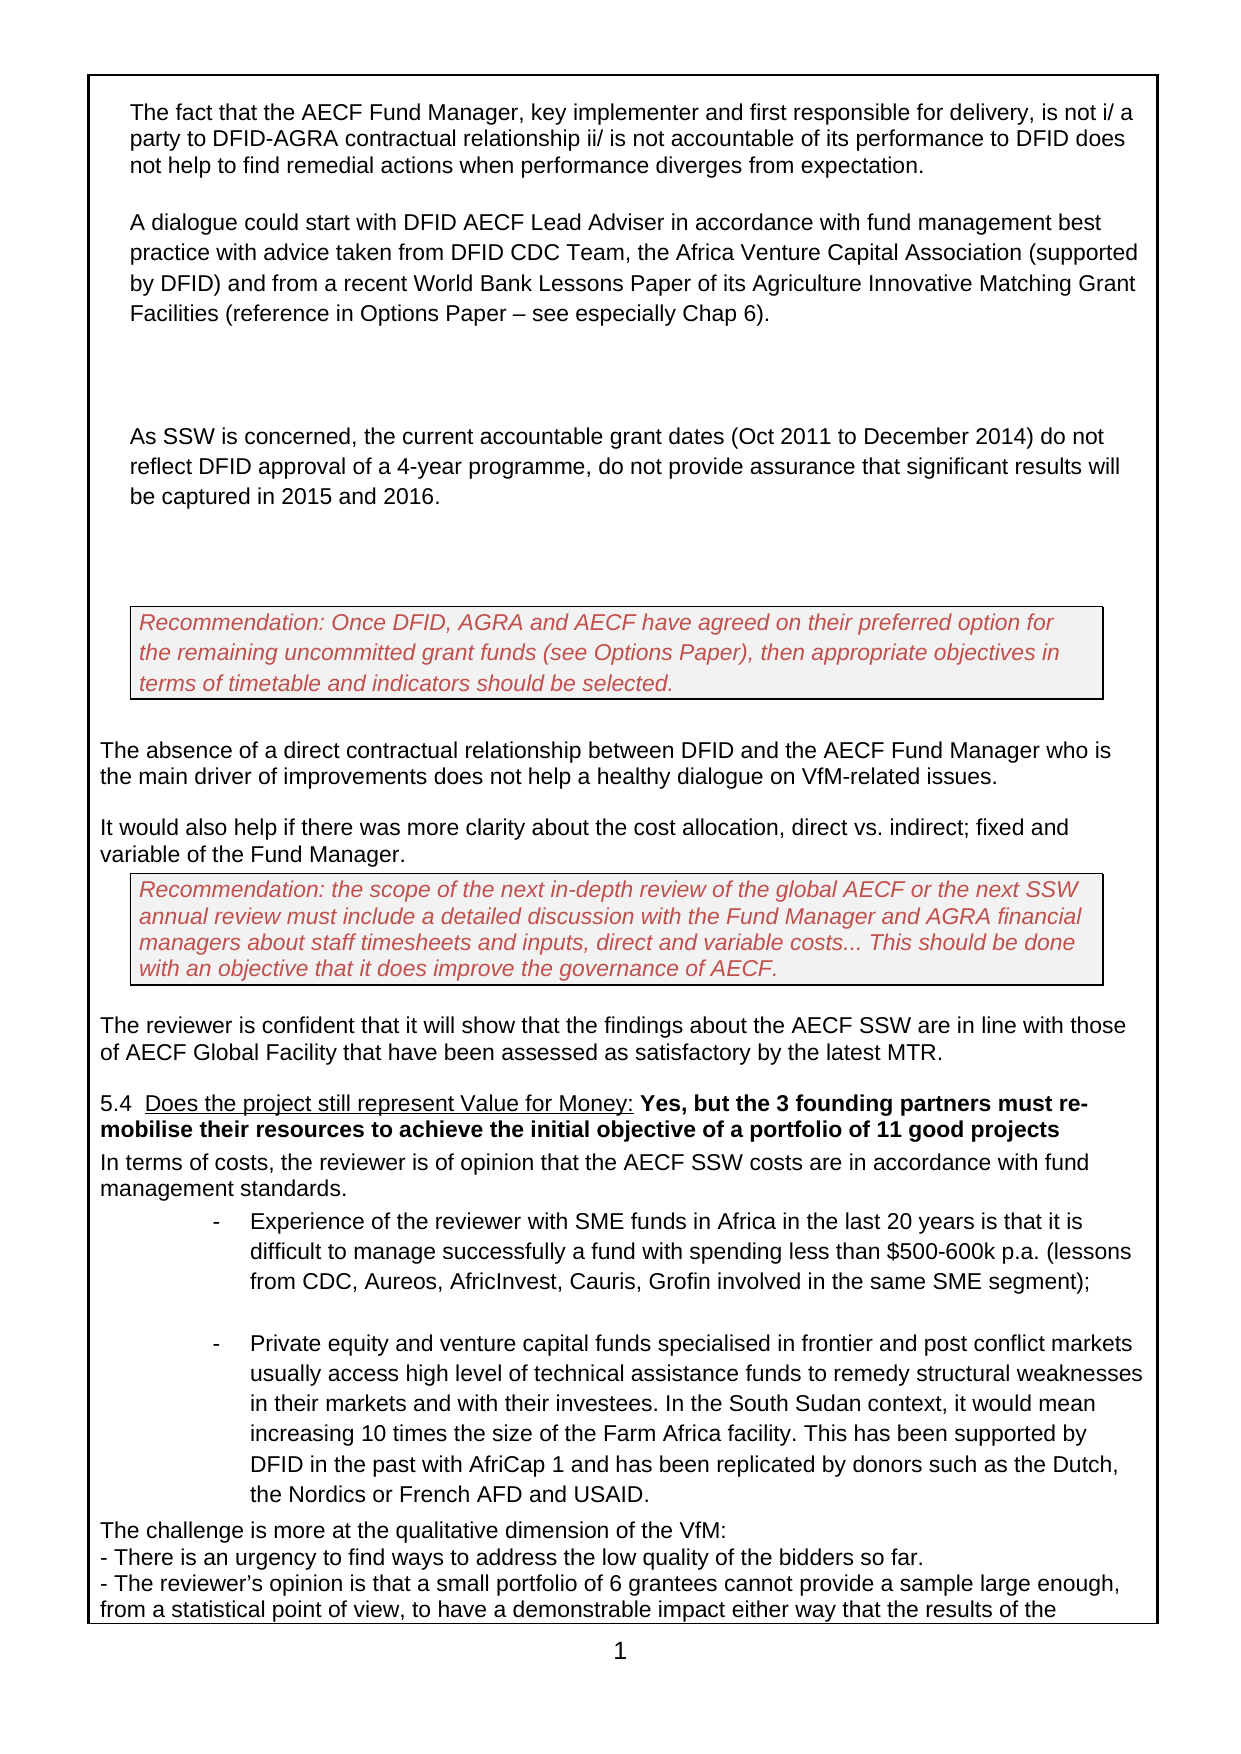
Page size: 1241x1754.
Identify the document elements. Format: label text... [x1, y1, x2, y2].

table_cell 5.1 Performance on VfM measures 5.1.1. Wider AECF context The contract for this South Sudan Window entered between DFID and AGRA, then AGRA and the Fund Manager, is an ancillary to the global arrangements approved at the level of DFID Africa Regional Department, notably based on the good performance rating of the latest MTR. DFID SSW benefited from a know how transfer (systems, procedures and historical perspective) developed by AECF over 4 years. However this reviewer is of the opinion that the accountable grant signed between DFID and AGRA for the AECF SSW is not the right instrument and that it does not provide the right level of clarity, transparency and mutual accountability and does not permit DFID SSW Office to play its role of probing the performance of the Fund Manager, including in terms of VfM. This reviewer praises the good quality of consultation amongst DFID Office advisers facilitated by London. Recommendation: DFID SSW should discuss with AECF Lead Team in ARD how the new governance context of the AECF can also formalise the relationship between DFID, AGRA and the Fund Manager in order to maximise transparency, mutual accountability and efficiency. 5.1.2. Applying DFID VfM guidelines and DFID South Sudan VfM strategy and Action Plan to the AECF SSW VfM The volume of business written by the Fund is lower than expected; quality of approved grantees will be of lesser standards; risk is and will be higher than expected and delays are building up at the disbursement stage. Economy: DFID South Sudan pays for good, competent, developmentally-focused expertise in Agra and in KPMG. The feedback from approved grantees, from DFID Office and our review of documents confirm that there is the right level of competence and availability for the required tasks. Efficiency: The launch of the AECF has been done in accordance with AECF best practice. AGRA has even accepted to advance expenses on promotion before its contract conditions were firmed up with DFID. In terms of process (to which DFID Lead Adviser has been associated as an IC Observer), the selection and sifting process of the concept notes, then of the projects open to further business plans, then of the 6 grantees for which a grant has been awarded, looks in accordance with good principles and in line with AECF other windows. Recommendation: the three AECF SSW partners should watch the current phase of checking the conditions precedent before completion, the revision of the business plans before signature and disbursement at it seems to drift. The Fund Manager, in agreement with DFID and AGRA, may consider a deadline for the grantees to execute their obligations. This process benefited, in its initial stage, from the support of a special facility that bidders could mobilise to help them present their project. AGRA hired a local firm, Farm Africa, at arms’ length from the Fund Manager to do some hand holding. Comment: This recourse to Farm Africa was good value for money, but with hindsight may have introduced a selection bias by propping up projects that were not able to perform well through the next selection loops. One solution would be to provide capacity enhancement along the whole process, including up to the monitoring phase. This is discussed in the Options Paper. Effectiveness: The reviewer has read the IC detailed (draft) minutes, various documents from the Fund Manager (especially the cover note by the Fund Manager alerting the Committee on South Sudan bidder’s critical weaknesses), and met several people who have attended the IC discussions: there is a consensus that the quality of this first AECF SSW intake did not justify more than 6 approvals. Market quality was/is just not there. Recommendation: Whatever the political momentum and shared enthusiasm, a basic market survey of the population of potential grantees, based on evidence gathering, would have been beneficial. This is specifically important in post-conflict countries where information is scarce. A market survey with a SWOT [Strengths – weaknesses – opportunities and threats] analysis should be a condition precedent to any consideration of investing further DFID funds. Cost Effectiveness: DFID has adopted in South Sudan a fee formula that is benchmarked on usual AECF / AGRA and AGRA / Fund Manager fee arrangements, in conformity with the SSW appraisal (notably the financial case section of the DFID submission) and taking into account the positive feedback of the global AECF MTR. - AGRA gets an administration fee of £36.7k or 0.57% p.a. of committed fund that will represent after 7 years 4% of the 6,436k AECF SSW; - the Fund Manager is charging a management fee of £322k, 225k, 161k, 161k and 161k for the first 5 years of the life of the SSW Fund. It does represent 5%, 3.5% 2.5%, 2.5% and 2.5% of committed funds. It should represent 16% of committed funds at the end of the 7-year project. Comment: These costs look aligned with normal fund management practice in Africa that tend to hover around 2.5-3% of funds under management for smaller funds and 1.5-2.5% for larger funds. The discussion should rather focus on the other side of the ratio: how to achieve the level of business initially envisaged for this cost. Equity: The Fund Manager and the Investment Committee have treated fairly and transparently bidders. The support from Farm Africa (that was publicized on the web site with the bidding documents) has helped those who were not familiar with these procedures. A few observers have commented that the AECF may appear complex and daunting for inexpert bidders, especially with a poor command of English. However one can argue that AECF SSW beneficiaries must have the capacity to manage the relationship with the grantor in order to report on development impact. Highly subsidized grants cannot come without strings attached. Evidence: the context of South Sudan, a new country with acknowledged low institutional capacity and hardly any statistic available, will make evidence gathering difficult. AECF SSW will have to rely on the theory of change of the global AECF project that is based on Challenge Funds (M-Pesa for instance) and M4P track record. As an example, SAB Miller, funded by an earlier AECF window, including in South Sudan, is replicating an innovative method to process cassava across Africa. Moreover any success by grantees (such as better seeds; quality maize flour processed on an industrial scale or increase in chicken meat) should be able to be captured by World Bank household surveys and/or prices and quantity of foodstuff by FewsNet or similar. 5.2 Commercial Improvement and Value for Money Recommendation: further thinking on services delivered by AGRA and the Fund Manager must be led by DFID ARD. The next in-depth review of the global AECF should look at these questions that AECF South Sudan raise: - Is the light touch approach chosen by AECF sufficient in the context of a post conflict country? - Shall DFID be ready to spend more to have better outputs and a better chance to achieve significant results, as it has tested with Farm Africa? - What does it mean to “fund the business plan globally” and “not line by line” in terms of procurement and VfM risk? - What are the procedures that AGRA deploys in very weak institutional context to protect itself against over-invoicing, fraud, money laundering (including bank failure)? 5.3 Role of project partners There is a mismatch between the AECF Project cycle (6 to 7 years after first disbursement of the grant) and the choice made by DFID and AGRA of an accountable grant as an instrument to govern their relationship. The fact that the AECF Fund Manager, key implementer and first responsible for delivery, is not i/ a party to DFID-AGRA contractual relationship ii/ is not accountable of its performance to DFID does not help to find remedial actions when performance diverges from expectation. A dialogue could start with DFID AECF Lead Adviser in accordance with fund management best practice with advice taken from DFID CDC Team, the Africa Venture Capital Association (supported by DFID) and from a recent World Bank Lessons Paper of its Agriculture Innovative Matching Grant Facilities (reference in Options Paper – see especially Chap 6). As SSW is concerned, the current accountable grant dates (Oct 2011 to December 2014) do not reflect DFID approval of a 4-year programme, do not provide assurance that significant results will be captured in 2015 and 2016. Recommendation: Once DFID, AGRA and AECF have agreed on their preferred option for the remaining uncommitted grant funds (see Options Paper), then appropriate objectives in terms of timetable and indicators should be selected. The absence of a direct contractual relationship between DFID and the AECF Fund Manager who is the main driver of improvements does not help a healthy dialogue on VfM-related issues. It would also help if there was more clarity about the cost allocation, direct vs. indirect; fixed and variable of the Fund Manager. Recommendation: the scope of the next in-depth review of the global AECF or the next SSW annual review must include a detailed discussion with the Fund Manager and AGRA financial managers about staff timesheets and inputs, direct and variable costs... This should be done with an objective that it does improve the governance of AECF. The reviewer is confident that it will show that the findings about the AECF SSW are in line with those of AECF Global Facility that have been assessed as satisfactory by the latest MTR. 5.4 Does the project still represent Value for Money: Yes, but the 3 founding partners must re-mobilise their resources to achieve the initial objective of a portfolio of 11 good projects In terms of costs, the reviewer is of opinion that the AECF SSW costs are in accordance with fund management standards. Experience of the reviewer with SME funds in Africa in the last 20 years is that it is difficult to manage successfully a fund with spending less than $500-600k p.a. (lessons from CDC, Aureos, AfricInvest, Cauris, Grofin involved in the same SME segment); Private equity and venture capital funds specialised in frontier and post conflict markets usually access high level of technical assistance funds to remedy structural weaknesses in their markets and with their investees. In the South Sudan context, it would mean increasing 10 times the size of the Farm Africa facility. This has been supported by DFID in the past with AfriCap 1 and has been replicated by donors such as the Dutch, the Nordics or French AFD and USAID. The challenge is more at the qualitative dimension of the VfM: - There is an urgency to find ways to address the low quality of the bidders so far. - The reviewer’s opinion is that a small portfolio of 6 grantees cannot provide a sample large enough, from a statistical point of view, to have a demonstrable impact either way that the results of the Programme have been achieved. - DFID must consider if spending more money on the Programme may increase its probability to achieve better returns and close to its intended results. [90, 76, 1156, 1623]
